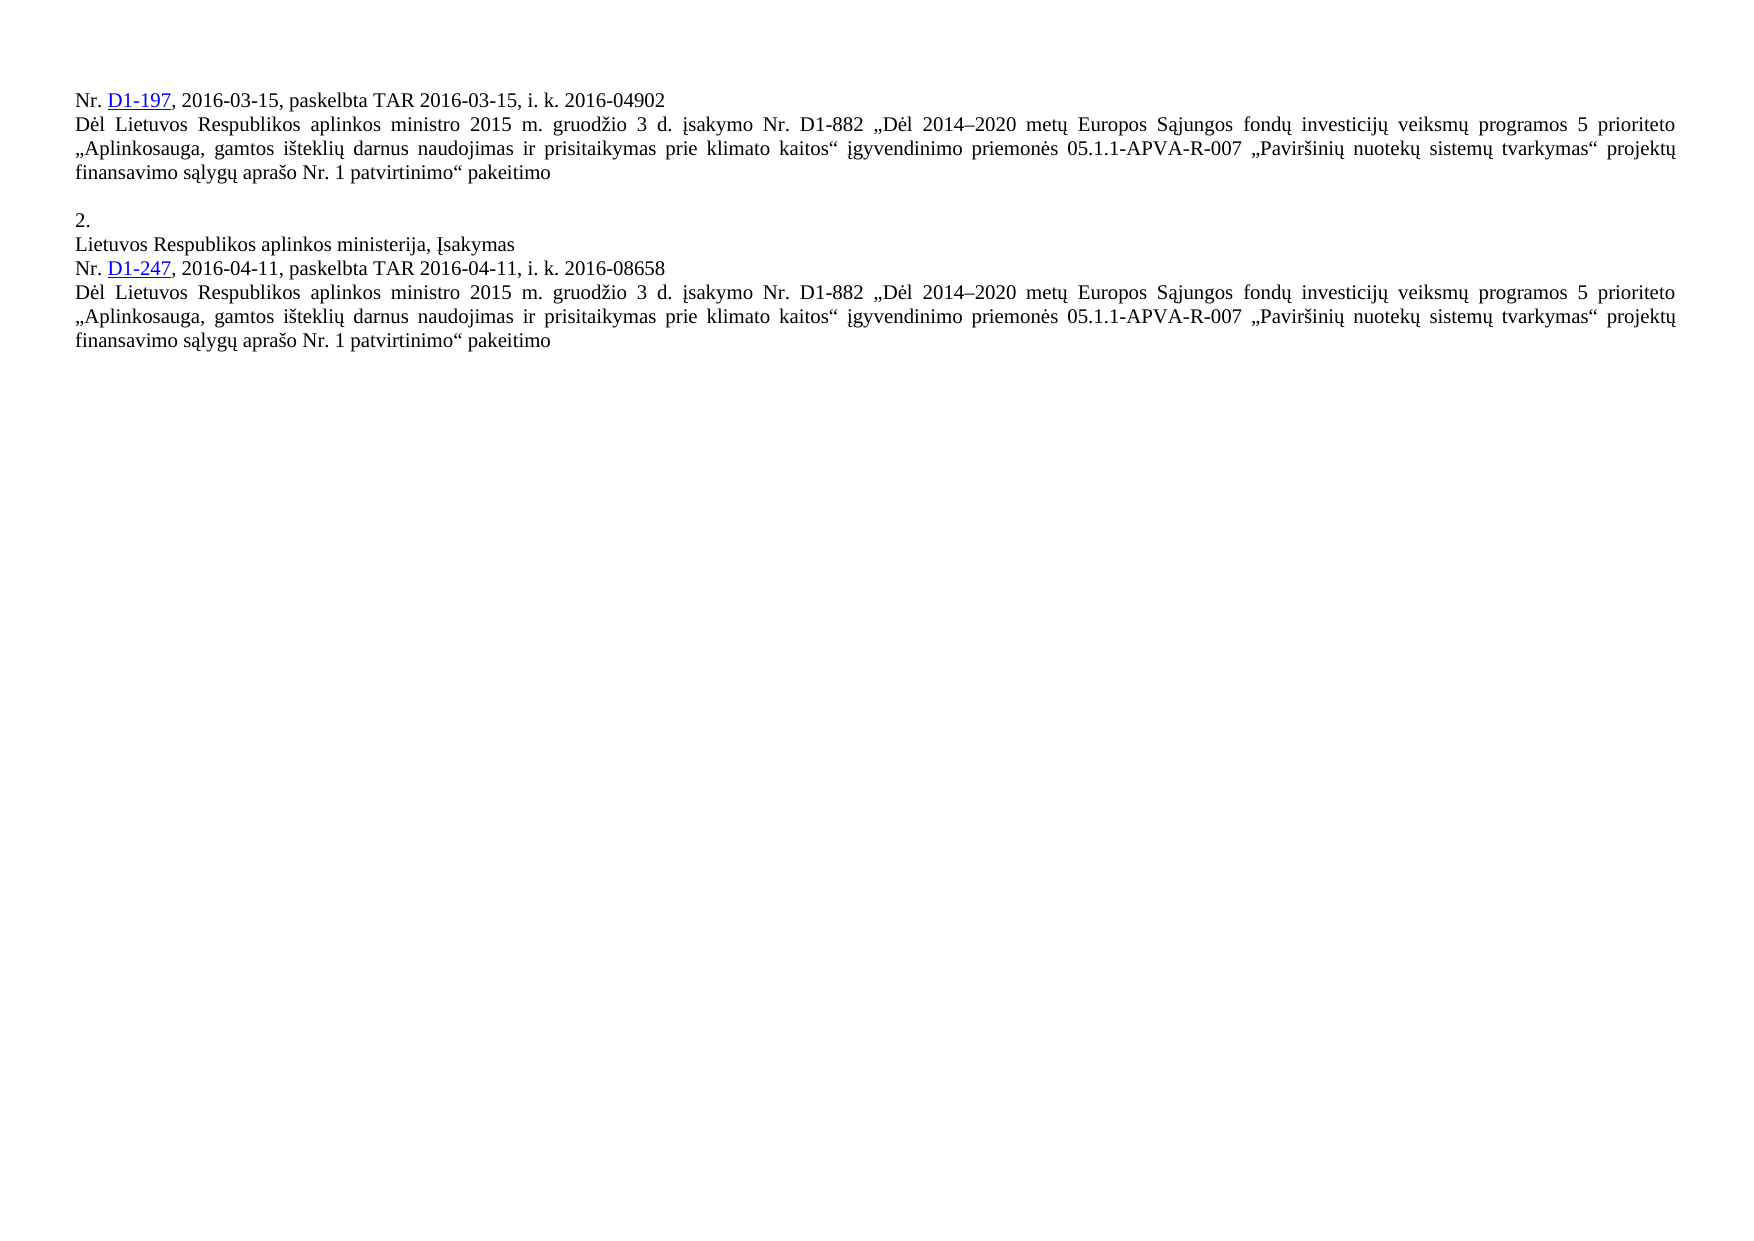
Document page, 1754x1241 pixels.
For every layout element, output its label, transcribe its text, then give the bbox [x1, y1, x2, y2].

text 2. [75, 208, 1679, 232]
text Nr. D1-247, 2016-04-11, paskelbta TAR 2016-04-11, i. k. 2016-08658 [75, 256, 1679, 280]
text Lietuvos Respublikos aplinkos ministerija, Įsakymas [75, 232, 1679, 256]
text Dėl Lietuvos Respublikos aplinkos ministro 2015 m. gruodžio 3 d. įsakymo Nr. D1-882 „Dėl 2014–2020 metų Europos Sąjungos fondų investicijų veiksmų programos 5 prioriteto „Aplinkosauga, gamtos išteklių darnus naudojimas ir prisitaikymas prie klimato kaitos“ įgyvendinimo priemonės 05.1.1-APVA-R-007 „Paviršinių nuotekų sistemų tvarkymas“ projektų finansavimo sąlygų aprašo Nr. 1 patvirtinimo“ pakeitimo [75, 280, 1679, 352]
text Nr. D1-197, 2016-03-15, paskelbta TAR 2016-03-15, i. k. 2016-04902 [75, 88, 1679, 112]
text Dėl Lietuvos Respublikos aplinkos ministro 2015 m. gruodžio 3 d. įsakymo Nr. D1-882 „Dėl 2014–2020 metų Europos Sąjungos fondų investicijų veiksmų programos 5 prioriteto „Aplinkosauga, gamtos išteklių darnus naudojimas ir prisitaikymas prie klimato kaitos“ įgyvendinimo priemonės 05.1.1-APVA-R-007 „Paviršinių nuotekų sistemų tvarkymas“ projektų finansavimo sąlygų aprašo Nr. 1 patvirtinimo“ pakeitimo [75, 112, 1679, 184]
